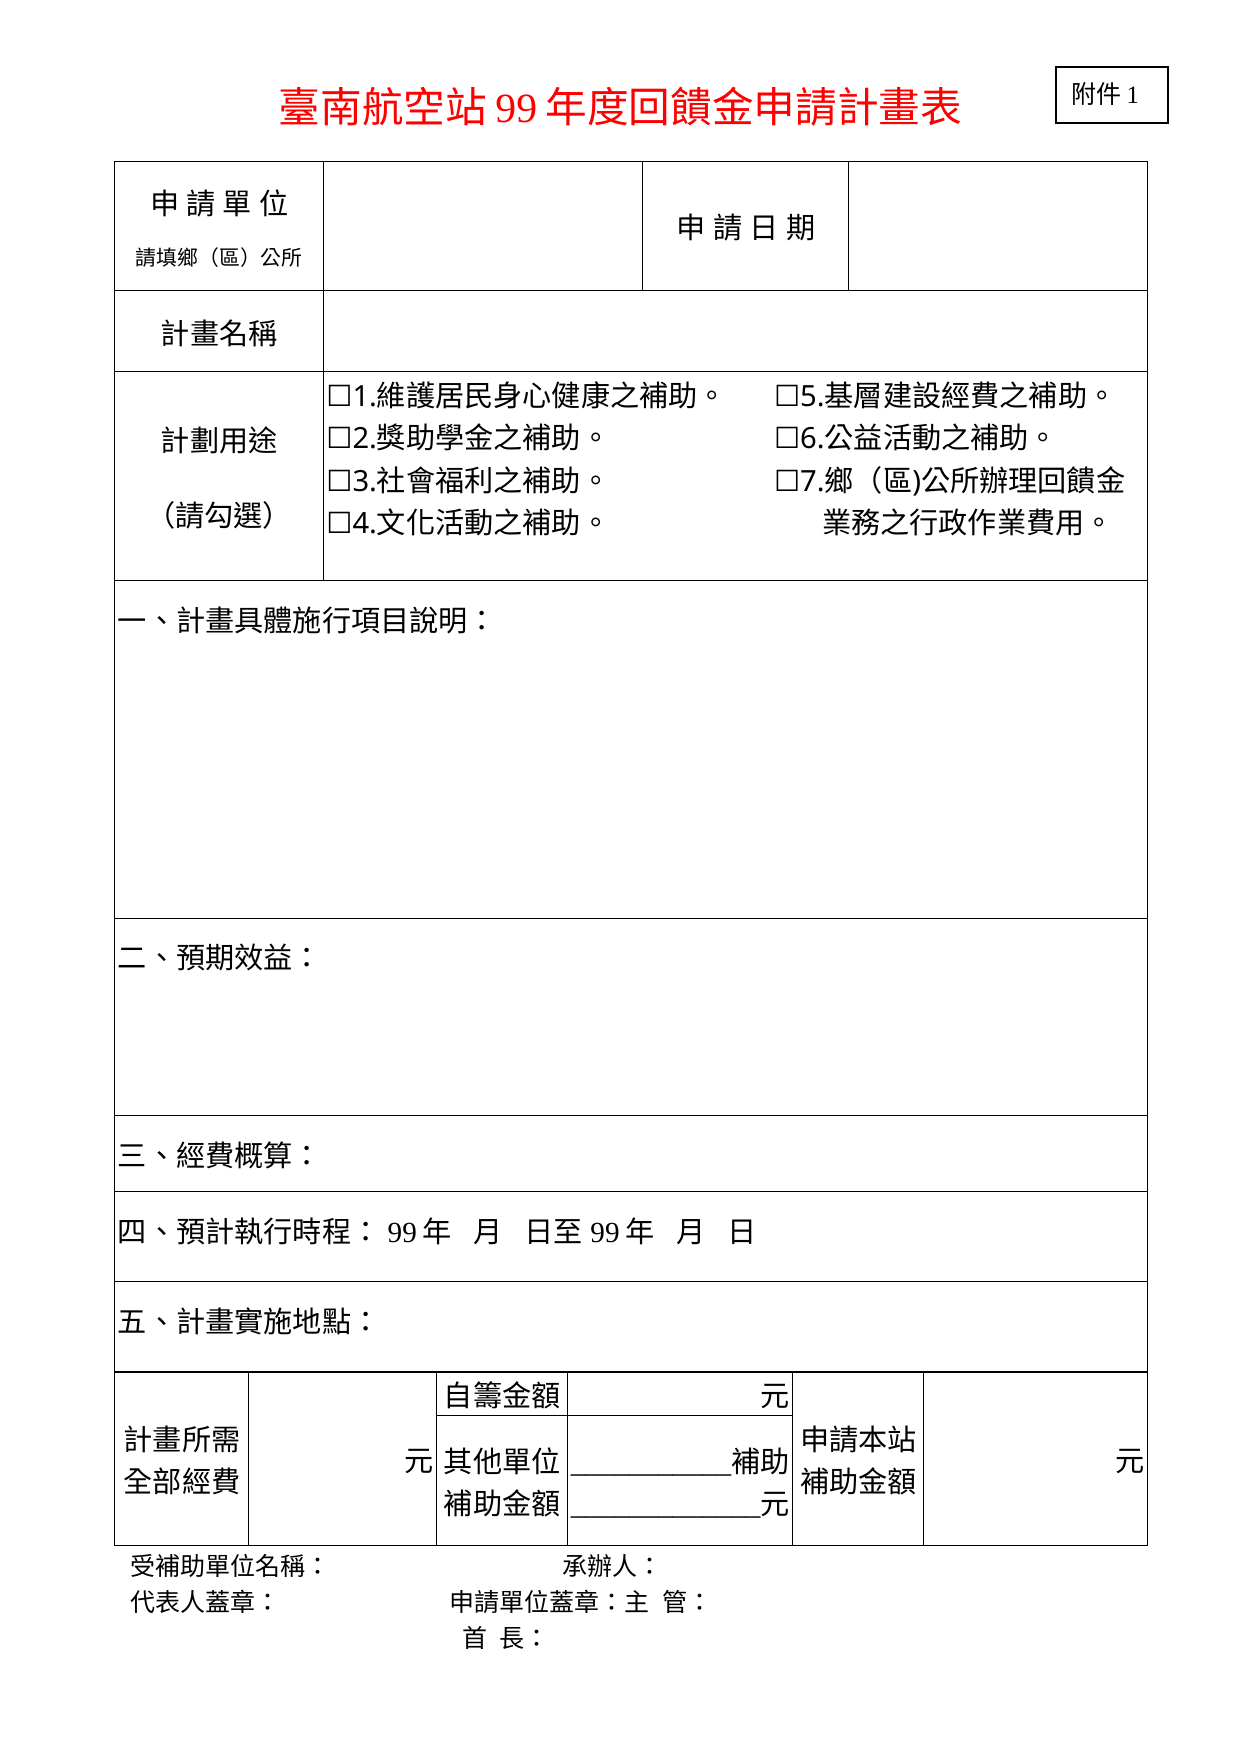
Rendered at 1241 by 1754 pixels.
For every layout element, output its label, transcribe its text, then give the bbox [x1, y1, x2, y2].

text 臺南航空站99年度回饋金申請計畫表 [1057, 68, 1167, 122]
table_cell 計畫所需全部經費 [115, 1373, 248, 1545]
text 受補助單位名稱： 承辦人： [118, 1546, 1122, 1583]
text 首 長： [118, 1619, 1122, 1655]
table_cell ___________補助 _____________元 [568, 1416, 792, 1545]
table_cell 計劃用途 （請勾選） [115, 372, 323, 580]
table_cell 其他單位補助金額 [437, 1416, 567, 1545]
table_header [849, 162, 1147, 290]
table_cell 四、預計執行時程： 99年 月 日至 99年 月 日 [115, 1192, 1147, 1281]
table_cell ☐1.維護居民身心健康之補助。 ☐5.基層建設經費之補助。 ☐2.獎助學金之補助。 ☐6.公益活動之補助。 ☐3.社會福利之補助。 ☐7.鄉（區)公所辦理回饋金 ☐4.文化活動之補助。 業務之行政作業費用。 [324, 372, 1147, 580]
table_cell 三、經費概算： [115, 1116, 1147, 1191]
table_cell 申請本站補助金額 [793, 1373, 923, 1545]
table_cell 元 [249, 1373, 436, 1545]
table_cell 五、計畫實施地點： [115, 1282, 1147, 1371]
table_header 申 請 單 位 請填鄉（區）公所 [115, 162, 323, 290]
table_cell 一、計畫具體施行項目說明： [115, 581, 1147, 917]
table_cell 自籌金額 [437, 1373, 567, 1415]
table_cell 元 [924, 1373, 1147, 1545]
table_cell 二、預期效益： [115, 919, 1147, 1115]
table_header 申 請 日 期 [643, 162, 848, 290]
table_cell 元 [568, 1373, 792, 1415]
text 臺南航空站99年度回饋金申請計畫表 [118, 67, 1122, 142]
table_cell [324, 291, 1147, 371]
text 代表人蓋章： 申請單位蓋章：主 管： [118, 1583, 1122, 1619]
table_header [324, 162, 642, 290]
text 附件1 [1071, 75, 1152, 111]
table_cell 計畫名稱 [115, 291, 323, 371]
